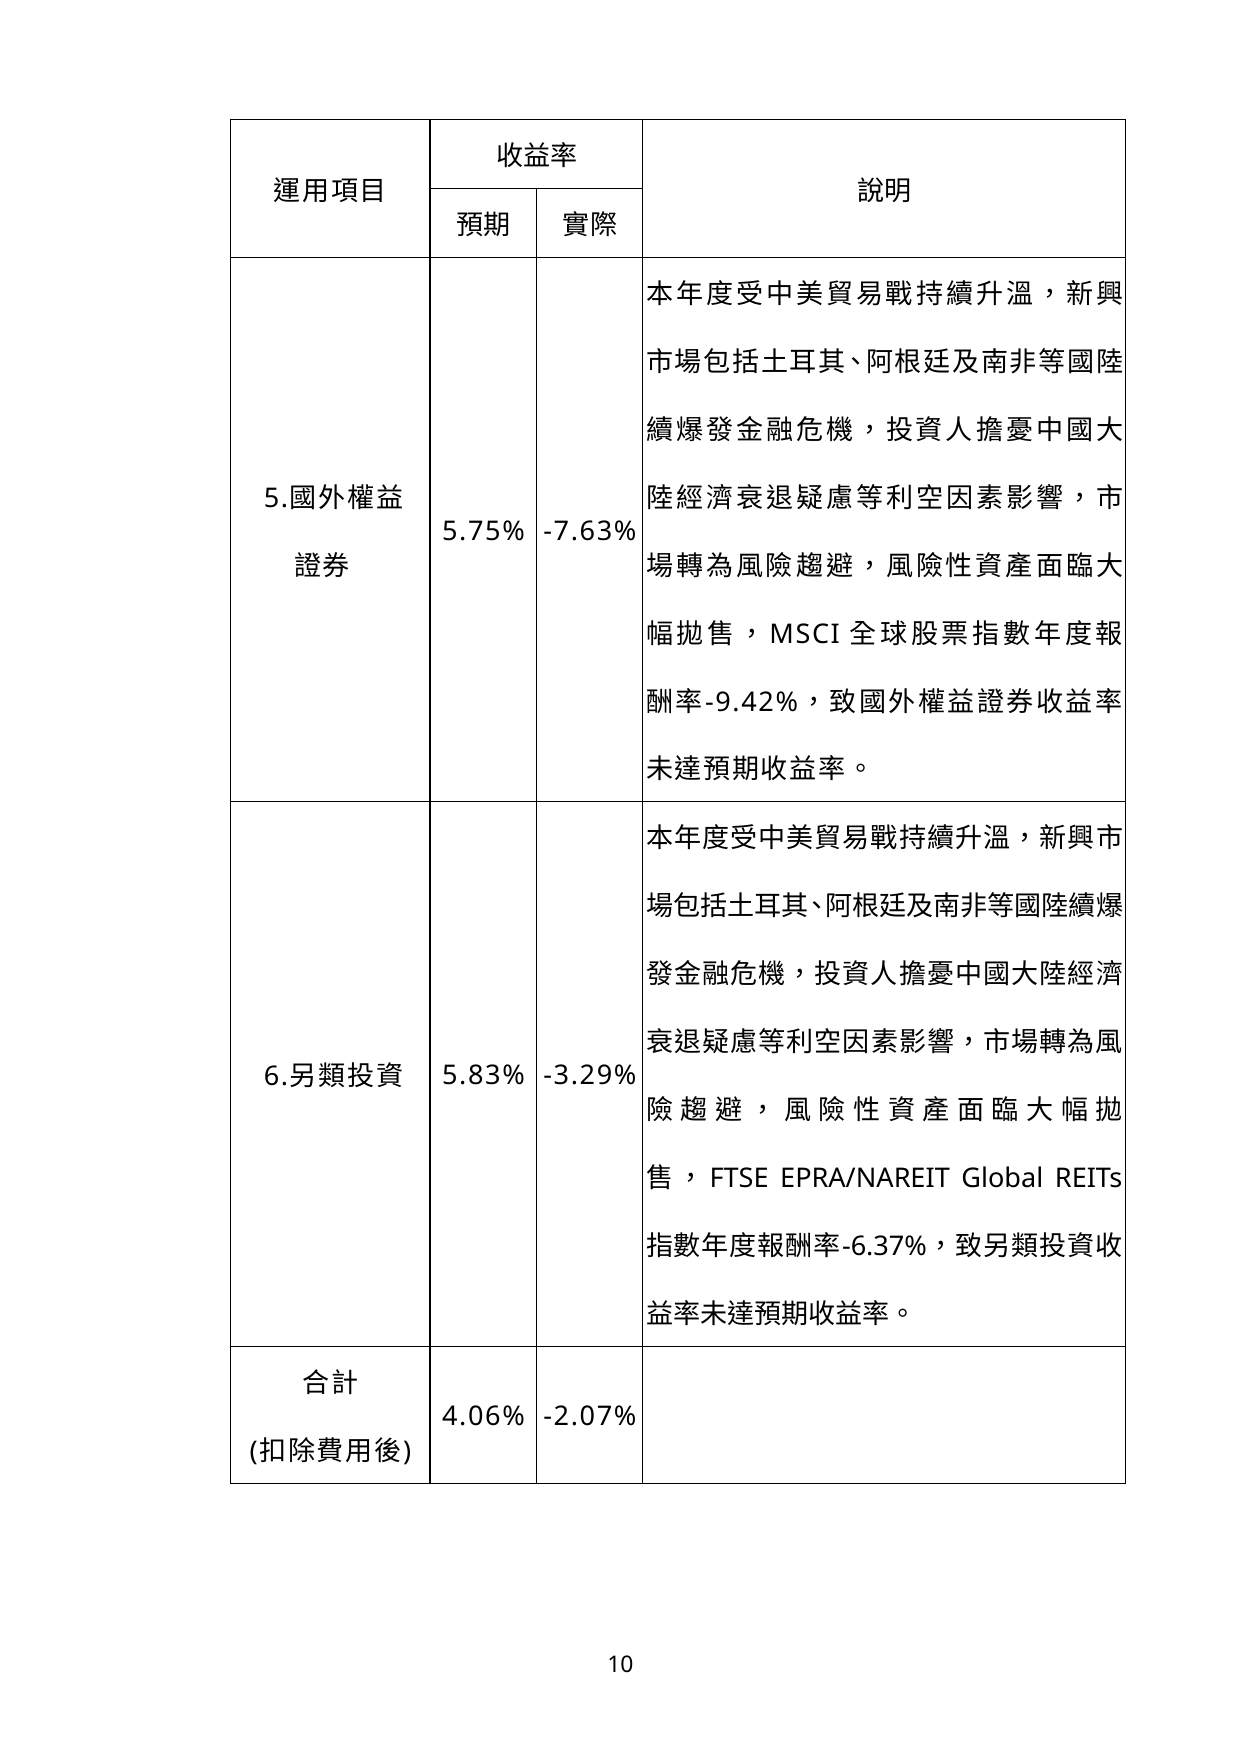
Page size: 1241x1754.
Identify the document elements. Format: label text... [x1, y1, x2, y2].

table_cell 本年度受中美貿易戰持續升溫，新興市場包括土耳其、阿根廷及南非等國陸續爆發金融危機，投資人擔憂中國大陸經濟衰退疑慮等利空因素影響，市場轉為風險趨避，風險性資產面臨大幅拋售，MSCI全球股票指數年度報酬率-9.42%，致國外權益證券收益率未達預期收益率。 [643, 258, 1125, 801]
table_header 運用項目 [231, 120, 429, 257]
table_cell -7.63% [537, 258, 642, 801]
table_cell 合計 (扣除費用後) [231, 1347, 429, 1482]
table_cell [643, 1347, 1125, 1482]
table_cell 本年度受中美貿易戰持續升溫，新興市場包括土耳其、阿根廷及南非等國陸續爆發金融危機，投資人擔憂中國大陸經濟衰退疑慮等利空因素影響，市場轉為風險趨避，風險性資產面臨大幅拋售，FTSE EPRA/NAREIT Global REITs指數年度報酬率-6.37%，致另類投資收益率未達預期收益率。 [643, 802, 1125, 1346]
table_header 說明 [643, 120, 1125, 257]
table_cell 5.國外權益 證券 [231, 258, 429, 801]
table_cell -2.07% [537, 1347, 642, 1482]
table_cell 4.06% [431, 1347, 536, 1482]
table_cell 5.75% [431, 258, 536, 801]
table_cell 實際 [537, 189, 642, 257]
table_header 收益率 [431, 120, 642, 188]
table_cell -3.29% [537, 802, 642, 1346]
table_cell 5.83% [431, 802, 536, 1346]
table_cell 6.另類投資 [231, 802, 429, 1346]
table_cell 預期 [431, 189, 536, 257]
